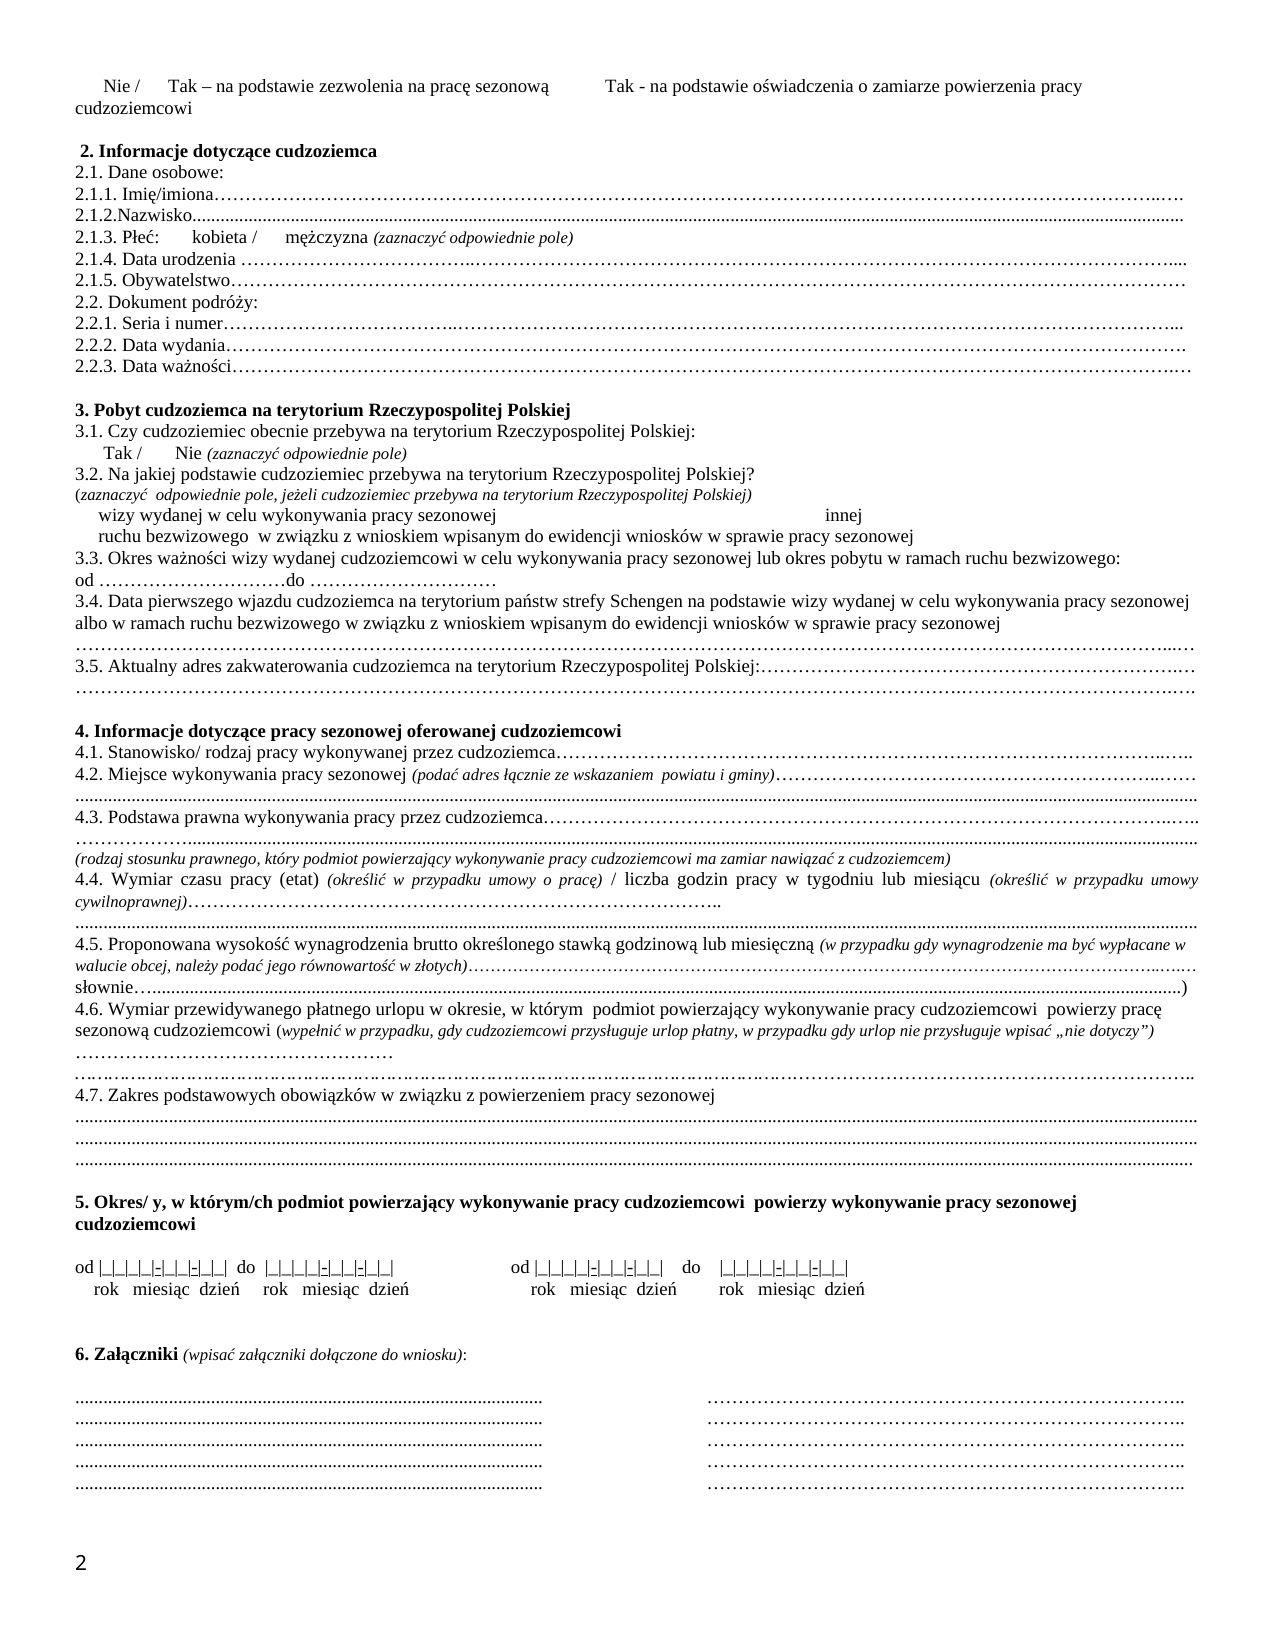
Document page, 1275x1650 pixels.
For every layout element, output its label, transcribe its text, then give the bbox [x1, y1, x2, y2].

text 2.1.4. Data urodzenia ………………………………..………………………………………………………………………………………………….... [75, 247, 1200, 269]
text 6. Załączniki (wpisać załączniki dołączone do wniosku): [75, 1342, 1200, 1364]
text 2.1.5. Obywatelstwo……………………………………………………………………………………………………………………………………… [75, 269, 1200, 291]
text 3.5. Aktualny adres zakwaterowania cudzoziemca na terytorium Rzeczypospolitej Polskiej:………………………………………………………….… [75, 655, 1200, 676]
text wizy wydanej w celu wykonywania pracy sezonowej innej [75, 504, 1200, 525]
text 4.3. Podstawa prawna wykonywania pracy przez cudzoziemca………………………………………………………………………………………..….. ………………........................................................................................................................................................................................................................ [75, 806, 1200, 849]
text 3.1. Czy cudzoziemiec obecnie przebywa na terytorium Rzeczypospolitej Polskiej: [75, 420, 1200, 442]
text (rodzaj stosunku prawnego, który podmiot powierzający wykonywanie pracy cudzoziemcowi ma zamiar nawiązać z cudzoziemcem) [75, 849, 1200, 868]
text 2.2. Dokument podróży: [75, 291, 1200, 312]
text 4.1. Stanowisko/ rodzaj pracy wykonywanej przez cudzoziemca……………………………………………………………………………………..….. [75, 741, 1200, 763]
text 4.6. Wymiar przewidywanego płatnego urlopu w okresie, w którym podmiot powierzający wykonywanie pracy cudzoziemcowi powierzy pracę sezonową cudzoziemcowi (wypełnić w przypadku, gdy cudzoziemcowi przysługuje urlop płatny, w przypadku gdy urlop nie przysługuje wpisać „nie dotyczy”)…………………………………………… [75, 997, 1200, 1062]
text 3.2. Na jakiej podstawie cudzoziemiec przebywa na terytorium Rzeczypospolitej Polskiej? [75, 463, 1200, 485]
text (zaznaczyć odpowiednie pole, jeżeli cudzoziemiec przebywa na terytorium Rzeczypospolitej Polskiej) [75, 485, 1200, 504]
text 4.2. Miejsce wykonywania pracy sezonowej (podać adres łącznie ze wskazaniem powiatu i gminy)……………………………………………………..…… ................................................................................................................................................................................................................................................ [75, 763, 1200, 806]
text .................................................................................................... ………………………………………………………………….. [75, 1450, 1200, 1472]
text 4.4. Wymiar czasu pracy (etat) (określić w przypadku umowy o pracę) / liczba godzin pracy w tygodniu lub miesiącu (określić w przypadku umowy cywilnoprawnej)………………………………………………………………………….. [75, 868, 1200, 911]
text 2.1.1. Imię/imiona……………………………………………………………………………………………………………………………………..…. [75, 183, 1200, 204]
text 3.3. Okres ważności wizy wydanej cudzoziemcowi w celu wykonywania pracy sezonowej lub okres pobytu w ramach ruchu bezwizowego: [75, 547, 1200, 568]
text ................................................................................................................................................................................................................................................ [75, 911, 1200, 933]
text 2.2.3. Data ważności…………………………………………………………………………………………………………………………………….… [75, 355, 1200, 377]
text ................................................................................................................................................................................................................................................................................................................................................................................................................................................................................................ [75, 1105, 1200, 1148]
text rok miesiąc dzień rok miesiąc dzień rok miesiąc dzień rok miesiąc dzień [75, 1278, 1200, 1299]
text …………………………………………………………………………………………………………………………………………………………………………..4.7. Zakres podstawowych obowiązków w związku z powierzeniem pracy sezonowej [75, 1062, 1200, 1105]
text 4. Informacje dotyczące pracy sezonowej oferowanej cudzoziemcowi [75, 719, 1200, 741]
text Nie / Tak – na podstawie zezwolenia na pracę sezonową Tak - na podstawie oświadczenia o zamiarze powierzenia pracy cudzoziemcowi [75, 75, 1200, 118]
text ruchu bezwizowego w związku z wnioskiem wpisanym do ewidencji wniosków w sprawie pracy sezonowej [75, 525, 1200, 547]
text …………………………………………………………………………………………………………………………….…………………………….…. [75, 676, 1200, 698]
text Tak / Nie (zaznaczyć odpowiednie pole) [75, 442, 1200, 463]
text .................................................................................................... ………………………………………………………………….. [75, 1472, 1200, 1493]
text 3.4. Data pierwszego wjazdu cudzoziemca na terytorium państw strefy Schengen na podstawie wizy wydanej w celu wykonywania pracy sezonowej albo w ramach ruchu bezwizowego w związku z wnioskiem wpisanym do ewidencji wniosków w sprawie pracy sezonowej [75, 590, 1200, 633]
text 4.5. Proponowana wysokość wynagrodzenia brutto określonego stawką godzinową lub miesięczną (w przypadku gdy wynagrodzenie ma być wypłacane w walucie obcej, należy podać jego równowartość w złotych)……………………………………………………………………………………………………………..….… słownie…............................................................................................................................................................................................................................) [75, 933, 1200, 997]
text 5. Okres/ y, w którym/ch podmiot powierzający wykonywanie pracy cudzoziemcowi powierzy wykonywanie pracy sezonowej cudzoziemcowi [75, 1191, 1200, 1234]
text 2.1.2.Nazwisko.................................................................................................................................................................................................................... [75, 204, 1200, 226]
text od …………………………do ………………………… [75, 568, 1200, 590]
text 2.2.1. Seria i numer………………………………..……………………………………………………………………………………………………... [75, 312, 1200, 334]
text 2.2.2. Data wydania………………………………………………………………………………………………………………………………………. [75, 334, 1200, 355]
text 2.1.3. Płeć: kobieta / mężczyzna (zaznaczyć odpowiednie pole) [75, 226, 1200, 247]
text .................................................................................................... ………………………………………………………………….. [75, 1386, 1200, 1407]
text 2. Informacje dotyczące cudzoziemca [75, 140, 1200, 161]
text .................................................................................................... ………………………………………………………………….. [75, 1429, 1200, 1450]
text …………………………………………………………………………………………………………………………………………………………...… [75, 633, 1200, 655]
text 2.1. Dane osobowe: [75, 161, 1200, 183]
text od |_|_|_|_|-|_|_|-|_|_| do |_|_|_|_|-|_|_|-|_|_| od |_|_|_|_|-|_|_|-|_|_| do |_|_|_|_|-|_|_|-|_|_| [75, 1256, 1200, 1278]
text ............................................................................................................................................................................................................................................... [75, 1148, 1200, 1170]
text .................................................................................................... ………………………………………………………………….. [75, 1407, 1200, 1429]
text 3. Pobyt cudzoziemca na terytorium Rzeczypospolitej Polskiej [75, 398, 1200, 420]
